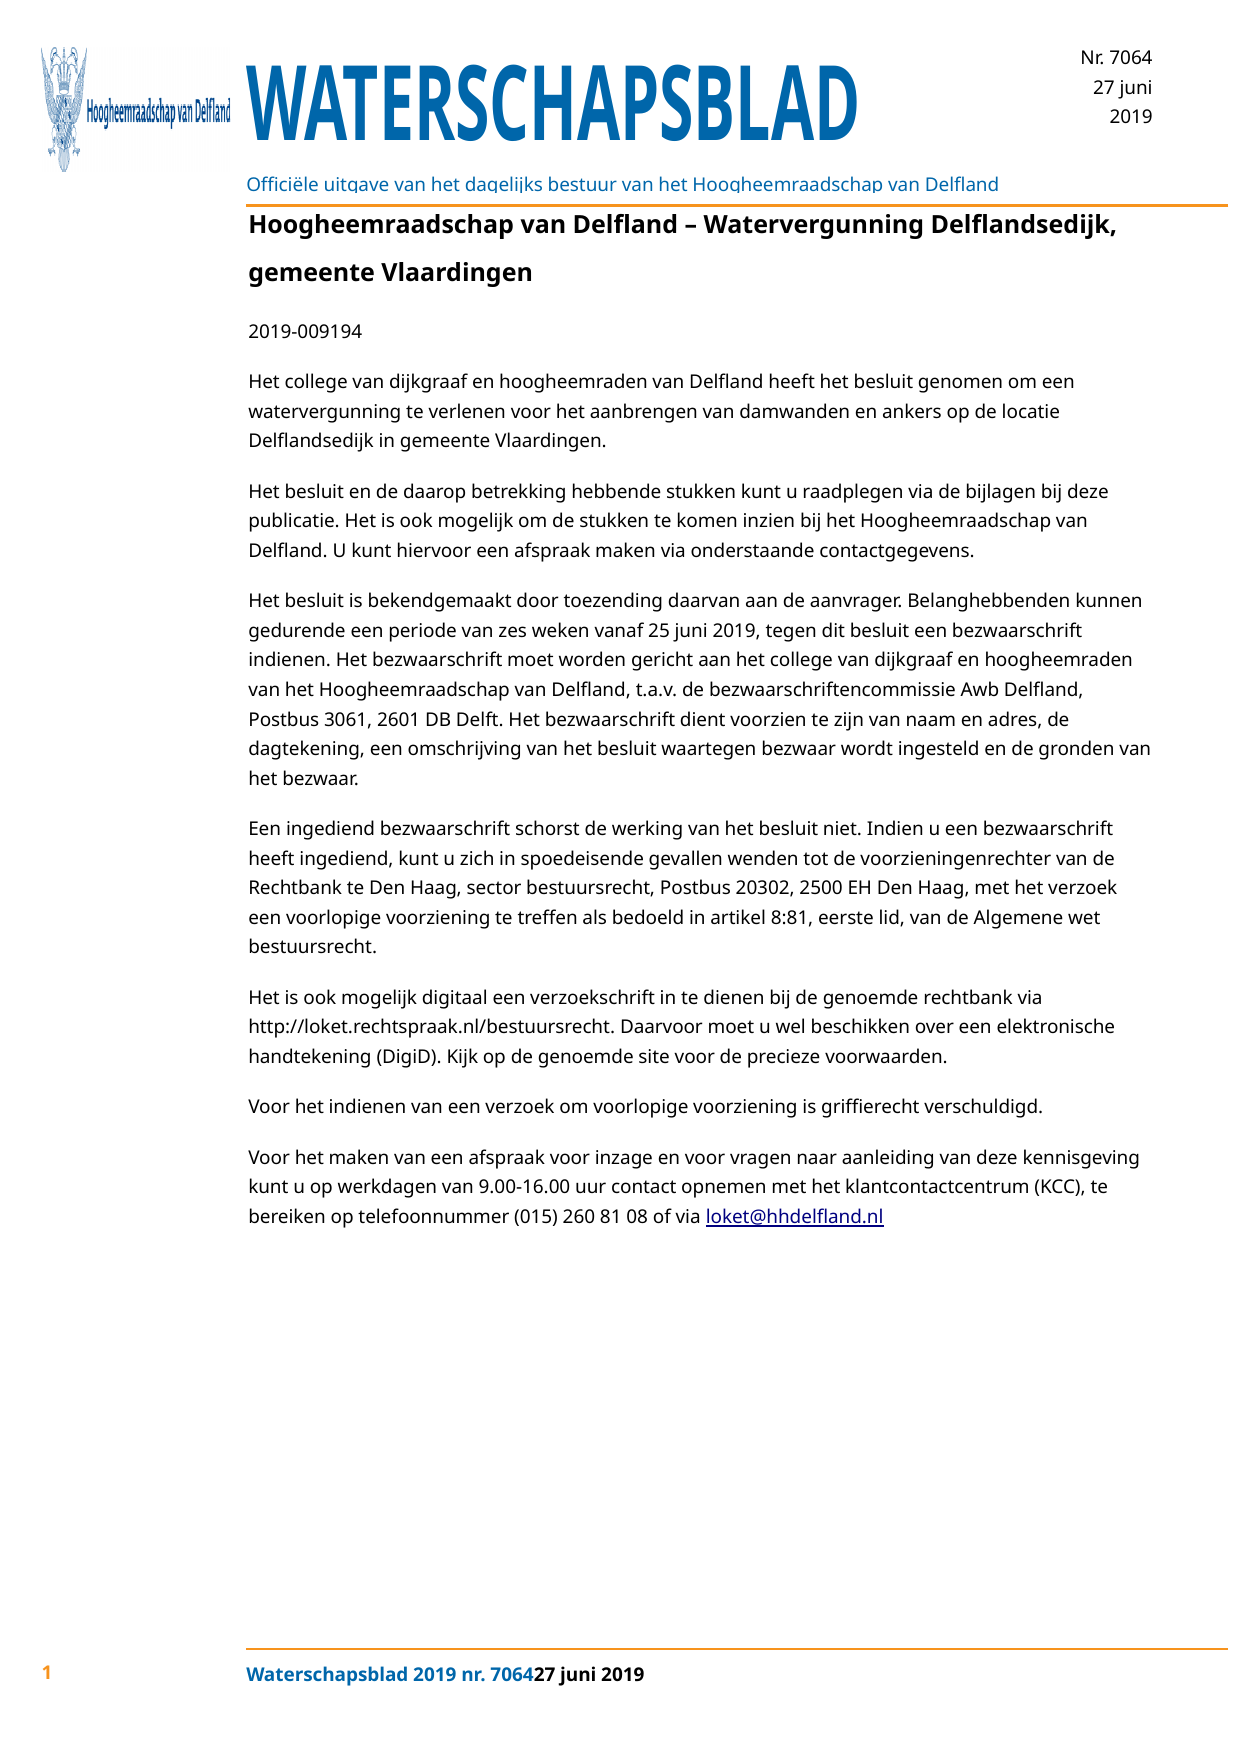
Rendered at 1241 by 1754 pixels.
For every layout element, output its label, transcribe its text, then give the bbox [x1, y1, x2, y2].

text Een ingediend bezwaarschrift schorst de werking van het besluit niet. Indien u een bezwaarschrift heeft ingediend, kunt u zich in spoedeisende gevallen wenden tot de voorzieningenrechter van de Rechtbank te Den Haag, sector bestuursrecht, Postbus 20302, 2500 EH Den Haag, met het verzoek een voorlopige voorziening te treffen als bedoeld in artikel 8:81, eerste lid, van de Algemene wet bestuursrecht. [248, 815, 1152, 959]
text Het is ook mogelijk digitaal een verzoekschrift in te dienen bij de genoemde rechtbank via http://loket.rechtspraak.nl/bestuursrecht. Daarvoor moet u wel beschikken over een elektronische handtekening (DigiD). Kijk op de genoemde site voor de precieze voorwaarden. [248, 984, 1152, 1069]
picture [41, 47, 231, 172]
text Het besluit is bekendgemaakt door toezending daarvan aan de aanvrager. Belanghebbenden kunnen gedurende een periode van zes weken vanaf 25 juni 2019, tegen dit besluit een bezwaarschrift indienen. Het bezwaarschrift moet worden gericht aan het college van dijkgraaf en hoogheemraden van het Hoogheemraadschap van Delfland, t.a.v. de bezwaarschriftencommissie Awb Delfland, Postbus 3061, 2601 DB Delft. Het bezwaarschrift dient voorzien te zijn van naam en adres, de dagtekening, een omschrijving van het besluit waartegen bezwaar wordt ingesteld en de gronden van het bezwaar. [248, 587, 1152, 791]
text Voor het maken van een afspraak voor inzage en voor vragen naar aanleiding van deze kennisgeving kunt u op werkdagen van 9.00-16.00 uur contact opnemen met het klantcontactcentrum (KCC), te bereiken op telefoonnummer (015) 260 81 08 of via loket@hhdelfland.nl [248, 1144, 1152, 1229]
text Hoogheemraadschap van Delfland – Watervergunning Delflandsedijk, gemeente Vlaardingen [248, 207, 1152, 288]
text Het besluit en de daarop betrekking hebbende stukken kunt u raadplegen via de bijlagen bij deze publicatie. Het is ook mogelijk om de stukken te komen inzien bij het Hoogheemraadschap van Delfland. U kunt hiervoor een afspraak maken via onderstaande contactgegevens. [248, 478, 1152, 563]
text Voor het indienen van een verzoek om voorlopige voorziening is griffierecht verschuldigd. [248, 1094, 1152, 1119]
text Het college van dijkgraaf en hoogheemraden van Delfland heeft het besluit genomen om een watervergunning te verlenen voor het aanbrengen van damwanden en ankers op de locatie Delflandsedijk in gemeente Vlaardingen. [248, 368, 1152, 453]
text 2019-009194 [248, 318, 1152, 344]
